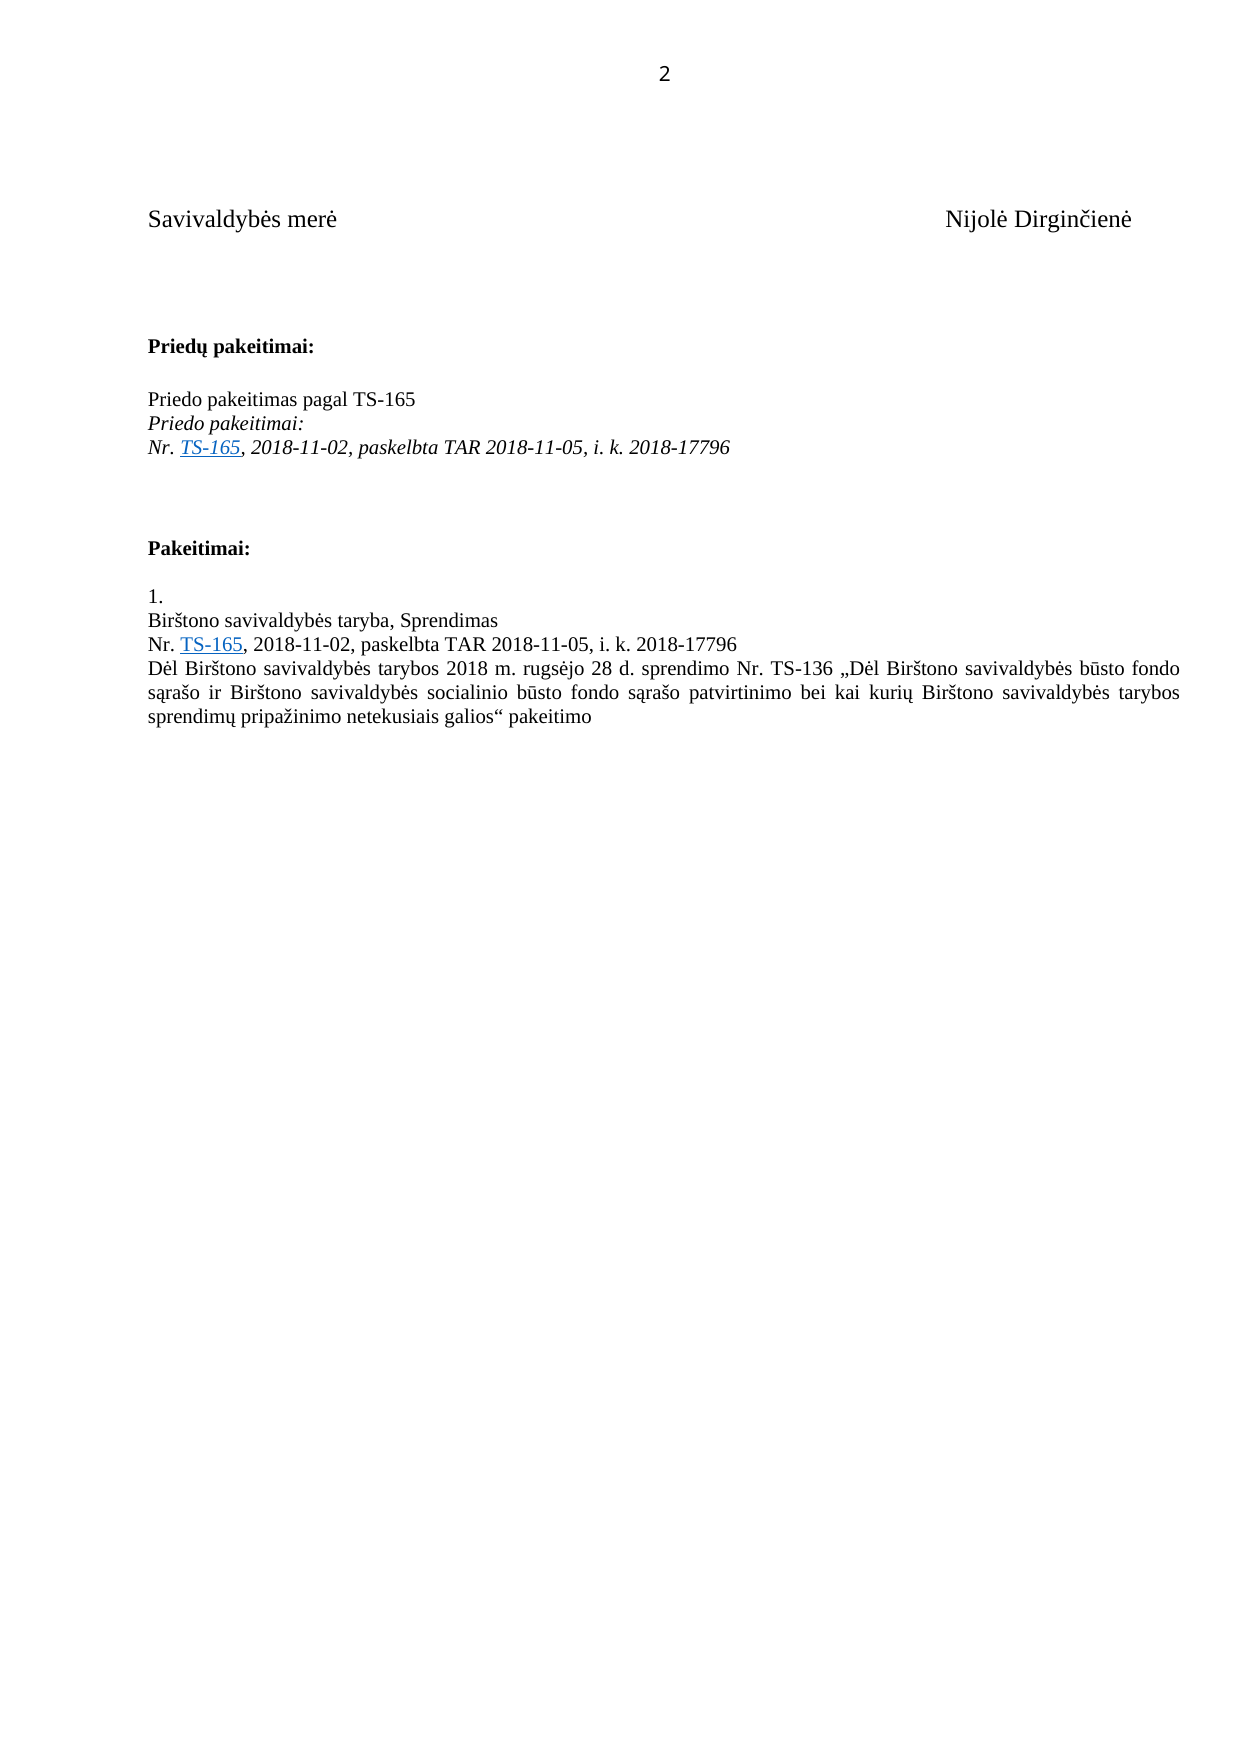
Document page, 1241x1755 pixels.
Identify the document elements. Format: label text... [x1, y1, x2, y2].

text 1. [148, 584, 1181, 608]
text Dėl Birštono savivaldybės tarybos 2018 m. rugsėjo 28 d. sprendimo Nr. TS-136 „Dėl Birštono savivaldybės būsto fondo sąrašo ir Birštono savivaldybės socialinio būsto fondo sąrašo patvirtinimo bei kai kurių Birštono savivaldybės tarybos sprendimų pripažinimo netekusiais galios“ pakeitimo [148, 656, 1181, 728]
text Nr. TS-165, 2018-11-02, paskelbta TAR 2018-11-05, i. k. 2018-17796 [148, 435, 1181, 459]
text Priedo pakeitimai: [148, 411, 1181, 435]
text Pakeitimai: [148, 536, 1181, 560]
text Priedo pakeitimas pagal TS-165 [148, 387, 1181, 411]
text Savivaldybės merė Nijolė Dirginčienė [148, 204, 1181, 233]
text Priedų pakeitimai: [148, 334, 1181, 358]
text Birštono savivaldybės taryba, Sprendimas [148, 608, 1181, 632]
text Nr. TS-165, 2018-11-02, paskelbta TAR 2018-11-05, i. k. 2018-17796 [148, 632, 1181, 656]
